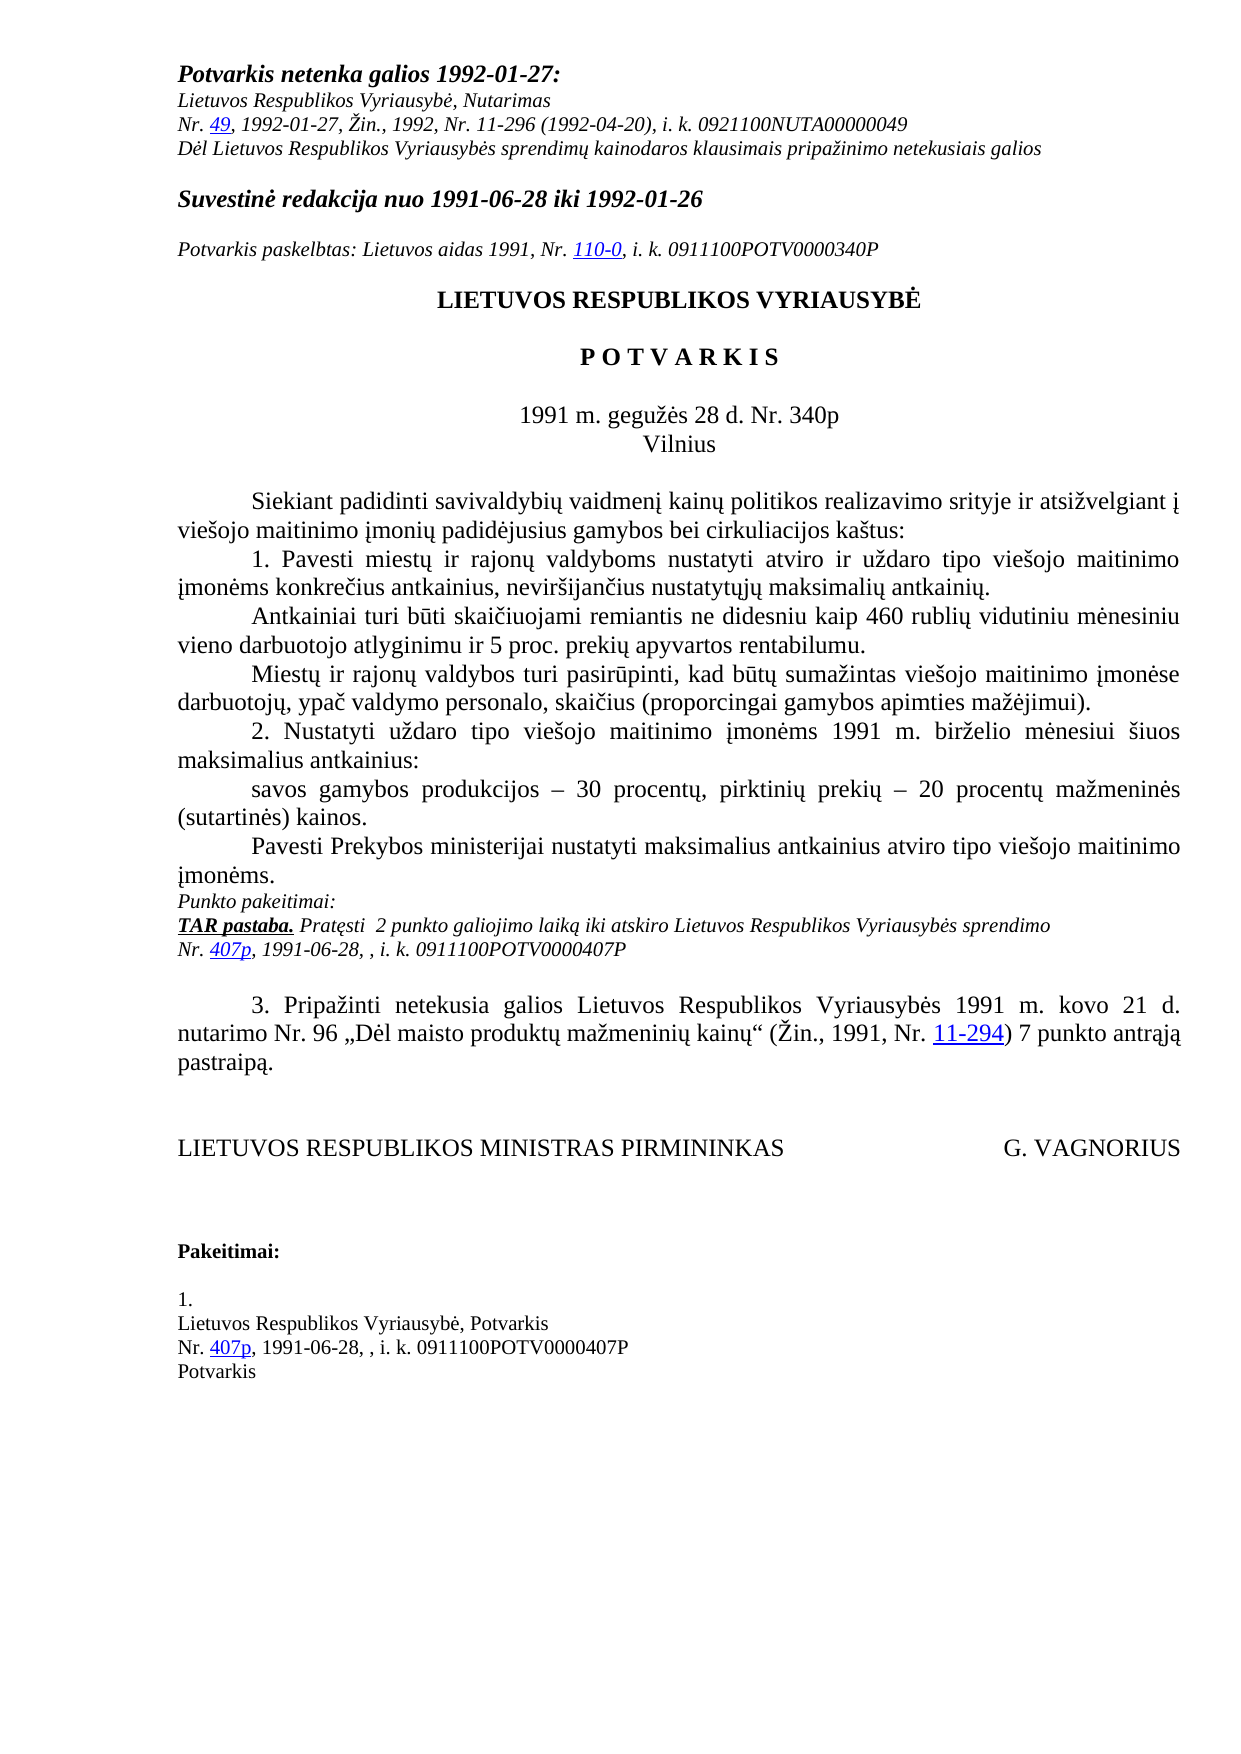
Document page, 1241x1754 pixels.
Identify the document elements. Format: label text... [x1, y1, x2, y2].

text Potvarkis netenka galios 1992-01-27: [177, 59, 1181, 88]
text P O T V A R K I S [177, 342, 1181, 371]
text TAR pastaba. Pratęsti 2 punkto galiojimo laiką iki atskiro Lietuvos Respublikos Vyriausybės sprendimo [177, 913, 1181, 937]
text 2. Nustatyti uždaro tipo viešojo maitinimo įmonėms 1991 m. birželio mėnesiui šiuos maksimalius antkainius: [177, 716, 1181, 774]
text Suvestinė redakcija nuo 1991-06-28 iki 1992-01-26 [177, 184, 1181, 213]
text Potvarkis paskelbtas: Lietuvos aidas 1991, Nr. 110-0, i. k. 0911100POTV0000340P [177, 237, 1181, 261]
text Nr. 49, 1992-01-27, Žin., 1992, Nr. 11-296 (1992-04-20), i. k. 0921100NUTA00000049 [177, 112, 1181, 136]
text Lietuvos Respublikos Vyriausybė, Potvarkis [177, 1311, 1181, 1335]
text LIETUVOS RESPUBLIKOS VYRIAUSYBĖ [177, 285, 1181, 314]
text savos gamybos produkcijos – 30 procentų, pirktinių prekių – 20 procentų mažmeninės (sutartinės) kainos. [177, 774, 1181, 831]
text Nr. 407p, 1991-06-28, , i. k. 0911100POTV0000407P [177, 1335, 1181, 1359]
text Pavesti Prekybos ministerijai nustatyti maksimalius antkainius atviro tipo viešojo maitinimo įmonėms. [177, 831, 1181, 889]
text Vilnius [177, 429, 1181, 457]
text Siekiant padidinti savivaldybių vaidmenį kainų politikos realizavimo srityje ir atsižvelgiant į viešojo maitinimo įmonių padidėjusius gamybos bei cirkuliacijos kaštus: [177, 486, 1181, 544]
text Dėl Lietuvos Respublikos Vyriausybės sprendimų kainodaros klausimais pripažinimo netekusiais galios [177, 136, 1181, 160]
text Lietuvos Respublikos Vyriausybė, Nutarimas [177, 88, 1181, 112]
text 1. Pavesti miestų ir rajonų valdyboms nustatyti atviro ir uždaro tipo viešojo maitinimo įmonėms konkrečius antkainius, neviršijančius nustatytųjų maksimalių antkainių. [177, 544, 1181, 601]
text Miestų ir rajonų valdybos turi pasirūpinti, kad būtų sumažintas viešojo maitinimo įmonėse darbuotojų, ypač valdymo personalo, skaičius (proporcingai gamybos apimties mažėjimui). [177, 659, 1181, 716]
text 3. Pripažinti netekusia galios Lietuvos Respublikos Vyriausybės 1991 m. kovo 21 d. nutarimo Nr. 96 „Dėl maisto produktų mažmeninių kainų“ (Žin., 1991, Nr. 11-294) 7 punkto antrąją pastraipą. [177, 990, 1181, 1076]
text LIETUVOS RESPUBLIKOS MINISTRAS PIRMININKAS G. VAGNORIUS [177, 1133, 1181, 1162]
text Pakeitimai: [177, 1239, 1181, 1263]
text Antkainiai turi būti skaičiuojami remiantis ne didesniu kaip 460 rublių vidutiniu mėnesiniu vieno darbuotojo atlyginimu ir 5 proc. prekių apyvartos rentabilumu. [177, 601, 1181, 659]
text Nr. 407p, 1991-06-28, , i. k. 0911100POTV0000407P [177, 937, 1181, 961]
text Punkto pakeitimai: [177, 889, 1181, 913]
text 1. [177, 1287, 1181, 1311]
text 1991 m. gegužės 28 d. Nr. 340p [177, 400, 1181, 429]
text Potvarkis [177, 1359, 1181, 1383]
